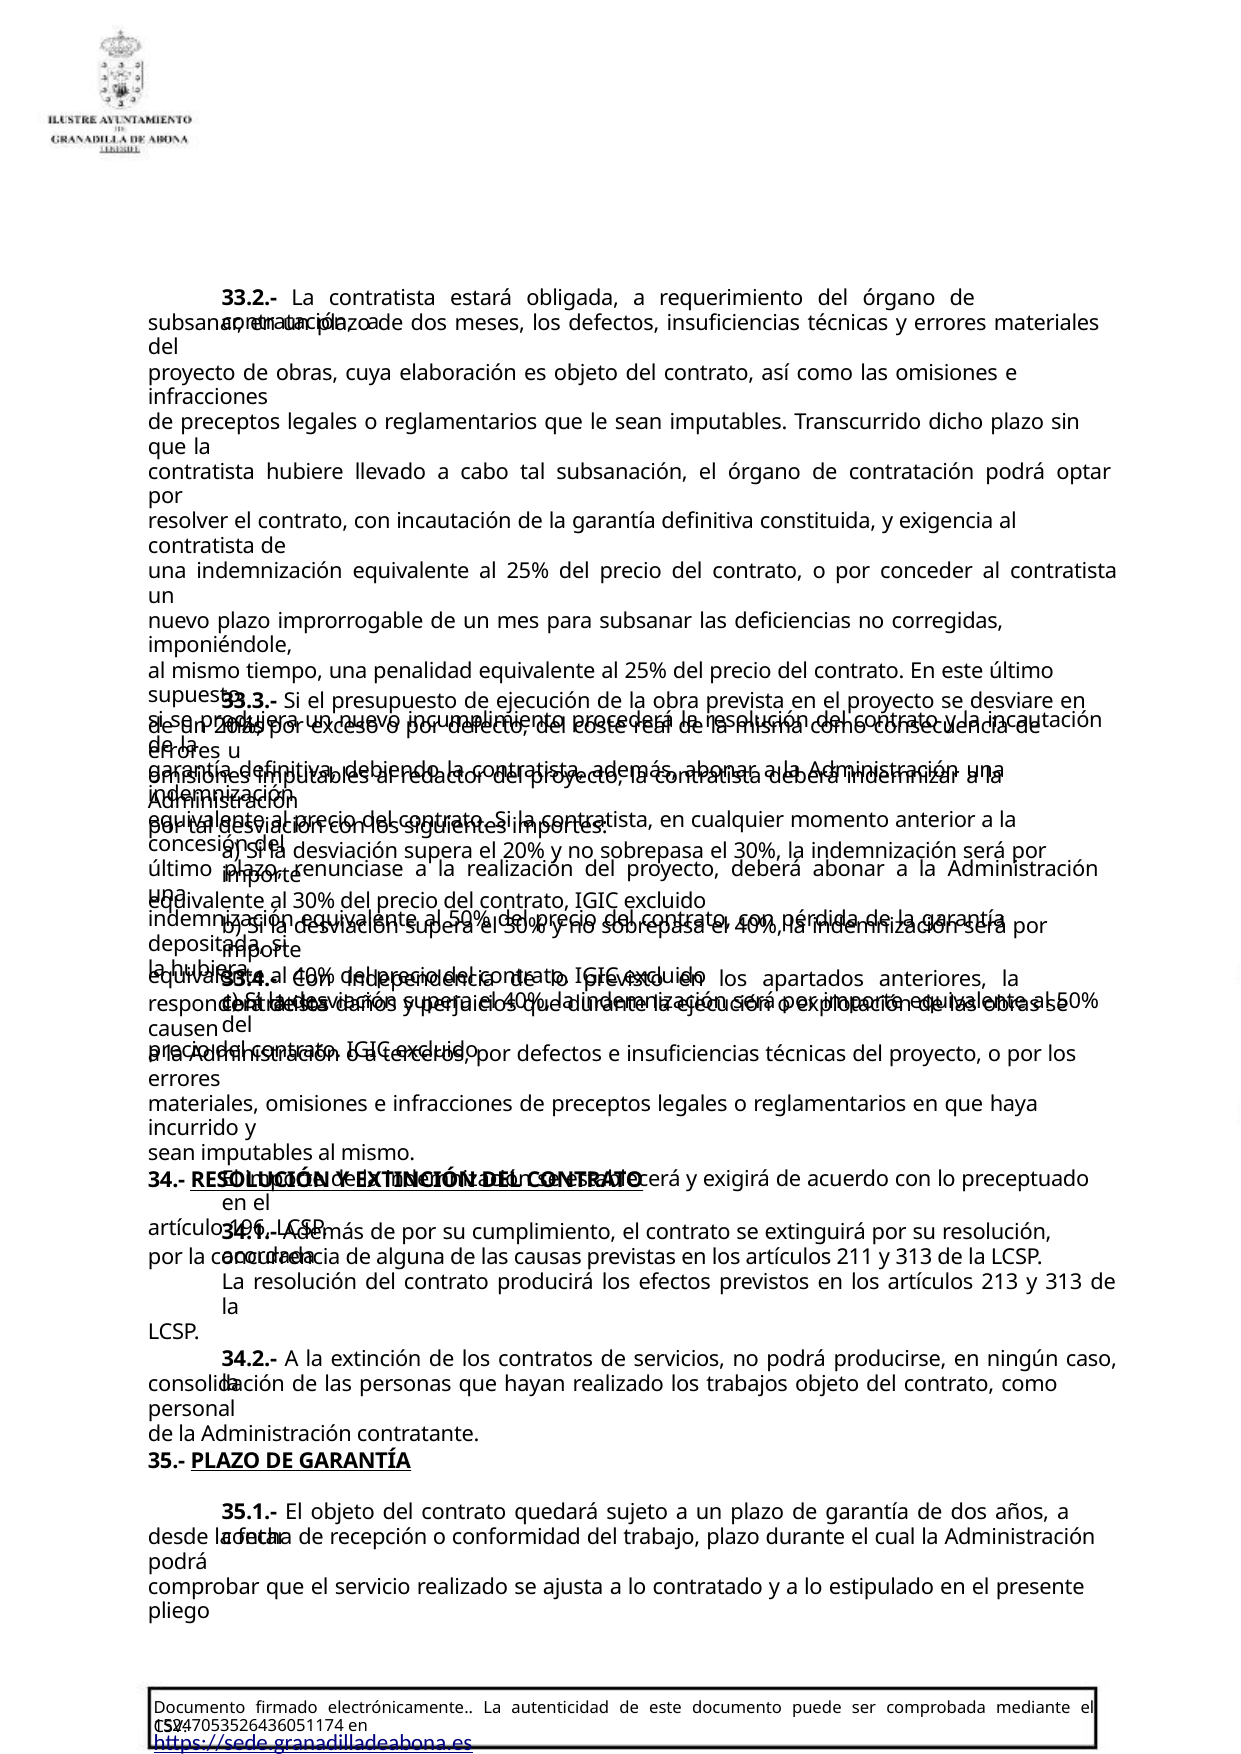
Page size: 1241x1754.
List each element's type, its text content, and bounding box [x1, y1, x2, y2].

text equivalente al 40% del precio del contrato. IGIC excluido [148, 963, 1118, 988]
text materiales, omisiones e infracciones de preceptos legales o reglamentarios en que haya incurrido y [148, 1092, 1118, 1141]
text de un 20%, por exceso o por defecto, del coste real de la misma como consecuencia de errores u [148, 714, 1118, 763]
text El importe de la indemnización se establecerá y exigirá de acuerdo con lo preceptuado en el [221, 1166, 1118, 1215]
text a la Administración o a terceros, por defectos e insuficiencias técnicas del proyecto, o por los errores [148, 1042, 1118, 1091]
text proyecto de obras, cuya elaboración es objeto del contrato, así como las omisiones e infracciones [148, 360, 1118, 409]
text nuevo plazo improrrogable de un mes para subsanar las deficiencias no corregidas, imponiéndole, [148, 609, 1118, 658]
text 34.1.- Además de por su cumplimiento, el contrato se extinguirá por su resolución, acordada [221, 1220, 1118, 1245]
text al mismo tiempo, una penalidad equivalente al 25% del precio del contrato. En este último supuesto, [148, 658, 1118, 707]
text por la concurrencia de alguna de las causas previstas en los artículos 211 y 313 de la LCSP. [148, 1245, 1118, 1269]
text 35.1.- El objeto del contrato quedará sujeto a un plazo de garantía de dos años, a contar [221, 1500, 1118, 1525]
text 15247053526436051174 en https://sede.granadilladeabona.es [153, 1717, 641, 1754]
text de preceptos legales o reglamentarios que le sean imputables. Transcurrido dicho plazo sin que la [148, 410, 1118, 459]
text equivalente al precio del contrato. Si la contratista, en cualquier momento anterior a la concesión del [148, 838, 264, 856]
text Documento firmado electrónicamente.. La autenticidad de este documento puede ser comprobada mediante el CSV: [153, 1699, 1113, 1736]
text responderá de los daños y perjuicios que durante la ejecución o explotación de las obras se causen [148, 992, 1118, 1041]
text 34.2.- A la extinción de los contratos de servicios, no podrá producirse, en ningún caso, la [221, 1347, 1118, 1372]
text 33.3.- Si el presupuesto de ejecución de la obra prevista en el proyecto se desviare en más [221, 689, 1118, 714]
text b) Si la desviación supera el 30% y no sobrepasa el 40%, la indemnización será por importe [221, 914, 1118, 963]
text equivalente al 30% del precio del contrato, IGIC excluido [148, 888, 1118, 913]
text comprobar que el servicio realizado se ajusta a lo contratado y a lo estipulado en el presente pliego [148, 1575, 1118, 1624]
text por tal desviación con los siguientes importes: [148, 814, 1118, 838]
text omisiones imputables al redactor del proyecto, la contratista deberá indemnizar a la Administración [148, 764, 1118, 813]
text resolver el contrato, con incautación de la garantía definitiva constituida, y exigencia al contratista de [148, 509, 1118, 558]
text desde la fecha de recepción o conformidad del trabajo, plazo durante el cual la Administración podrá [148, 1525, 1118, 1574]
text sean imputables al mismo. [148, 1141, 1118, 1166]
text 34.- RESOLUCIÓN Y EXTINCIÓN DEL CONTRATO [148, 1168, 676, 1193]
text LCSP. [148, 1320, 1118, 1344]
text consolidación de las personas que hayan realizado los trabajos objeto del contrato, como personal [148, 1372, 1118, 1421]
text último plazo, renunciase a la realización del proyecto, deberá abonar a la Administración una [148, 857, 221, 888]
text subsanar, en un plazo de dos meses, los defectos, insuficiencias técnicas y errores materiales del [148, 311, 1118, 359]
text artículo 196, LCSP. [148, 1216, 1118, 1241]
text 33.2.- La contratista estará obligada, a requerimiento del órgano de contratación, a [221, 285, 1118, 311]
text contratista hubiere llevado a cabo tal subsanación, el órgano de contratación podrá optar por [148, 460, 1118, 509]
text 35.- PLAZO DE GARANTÍA [148, 1448, 442, 1473]
text 33.4.- Con independencia de lo previsto en los apartados anteriores, la contratista [221, 967, 1118, 992]
text la hubiera. [148, 957, 221, 963]
text La resolución del contrato producirá los efectos previstos en los artículos 213 y 313 de la [221, 1270, 1118, 1319]
text una indemnización equivalente al 25% del precio del contrato, o por conceder al contratista un [148, 559, 1118, 608]
text a) Si la desviación supera el 20% y no sobrepasa el 30%, la indemnización será por importe [221, 839, 1118, 888]
text de la Administración contratante. [148, 1422, 1118, 1446]
text indemnización equivalente al 50% del precio del contrato, con pérdida de la garantía depositada, si [148, 913, 369, 956]
